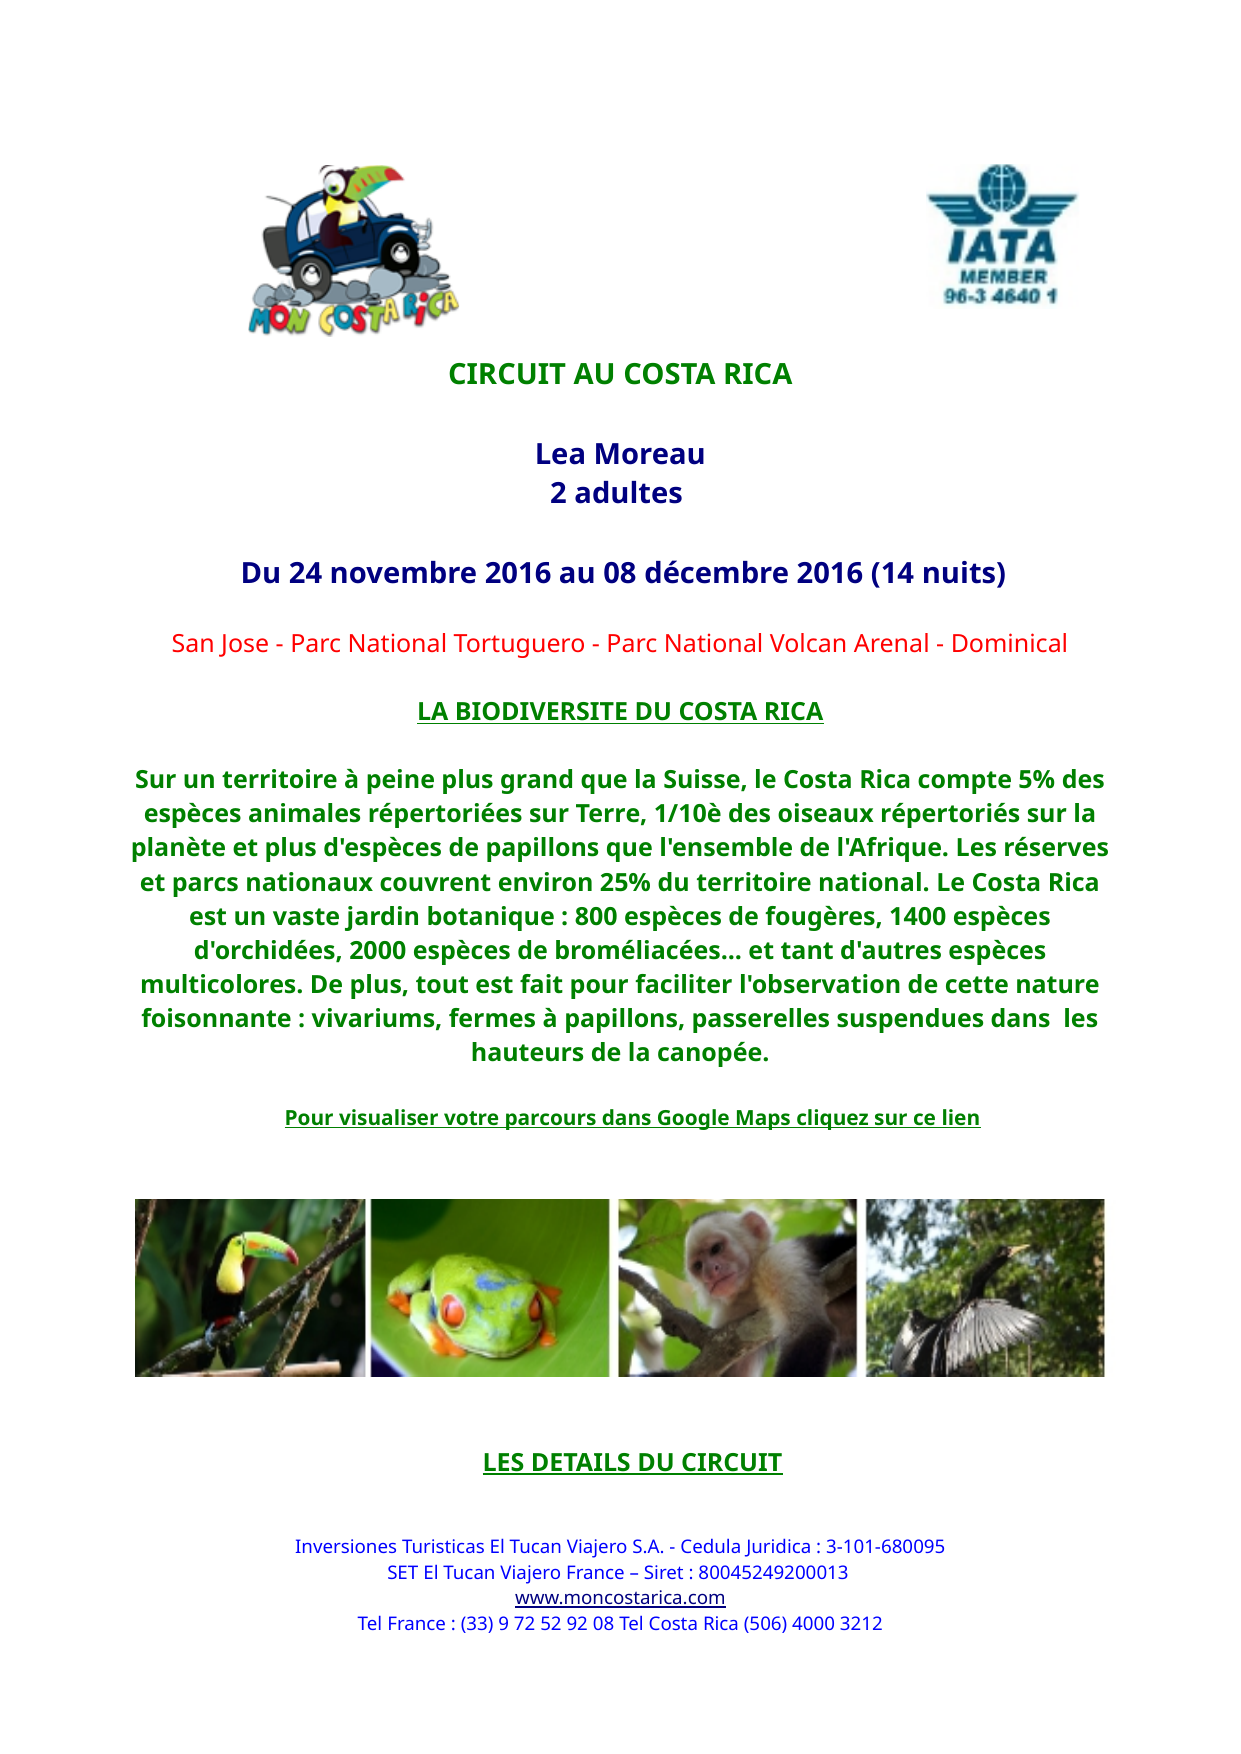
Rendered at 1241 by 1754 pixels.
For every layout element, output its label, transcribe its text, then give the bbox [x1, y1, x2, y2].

picture [135, 1199, 1116, 1377]
text Pour visualiser votre parcours dans Google Maps cliquez sur ce lien [118, 1103, 1146, 1131]
text LES DETAILS DU CIRCUIT [118, 1444, 1146, 1478]
table_header [620, 118, 1122, 353]
text LA BIODIVERSITE DU COSTA RICA [118, 694, 1122, 728]
table_header [118, 118, 620, 353]
text San Jose - Parc National Tortuguero - Parc National Volcan Arenal - Dominical [118, 626, 1122, 660]
text 2 adultes [118, 473, 1122, 512]
text Du 24 novembre 2016 au 08 décembre 2016 (14 nuits) [118, 552, 1122, 592]
picture [926, 164, 1080, 309]
text Sur un territoire à peine plus grand que la Suisse, le Costa Rica compte 5% des espèces animales répertoriées sur Terre, 1/10è des oiseaux répertoriés sur la planète et plus d'espèces de papillons que l'ensemble de l'Afrique. Les réserves et parcs nationaux couvrent environ 25% du territoire national. Le Costa Rica est un vaste jardin botanique : 800 espèces de fougères, 1400 espèces d'orchidées, 2000 espèces de broméliacées... et tant d'autres espèces multicolores. De plus, tout est fait pour faciliter l'observation de cette nature foisonnante : vivariums, fermes à papillons, passerelles suspendues dans les hauteurs de la canopée. [118, 762, 1122, 1068]
picture [248, 165, 460, 337]
text Lea Moreau [118, 433, 1122, 473]
text CIRCUIT AU COSTA RICA [118, 353, 1122, 393]
